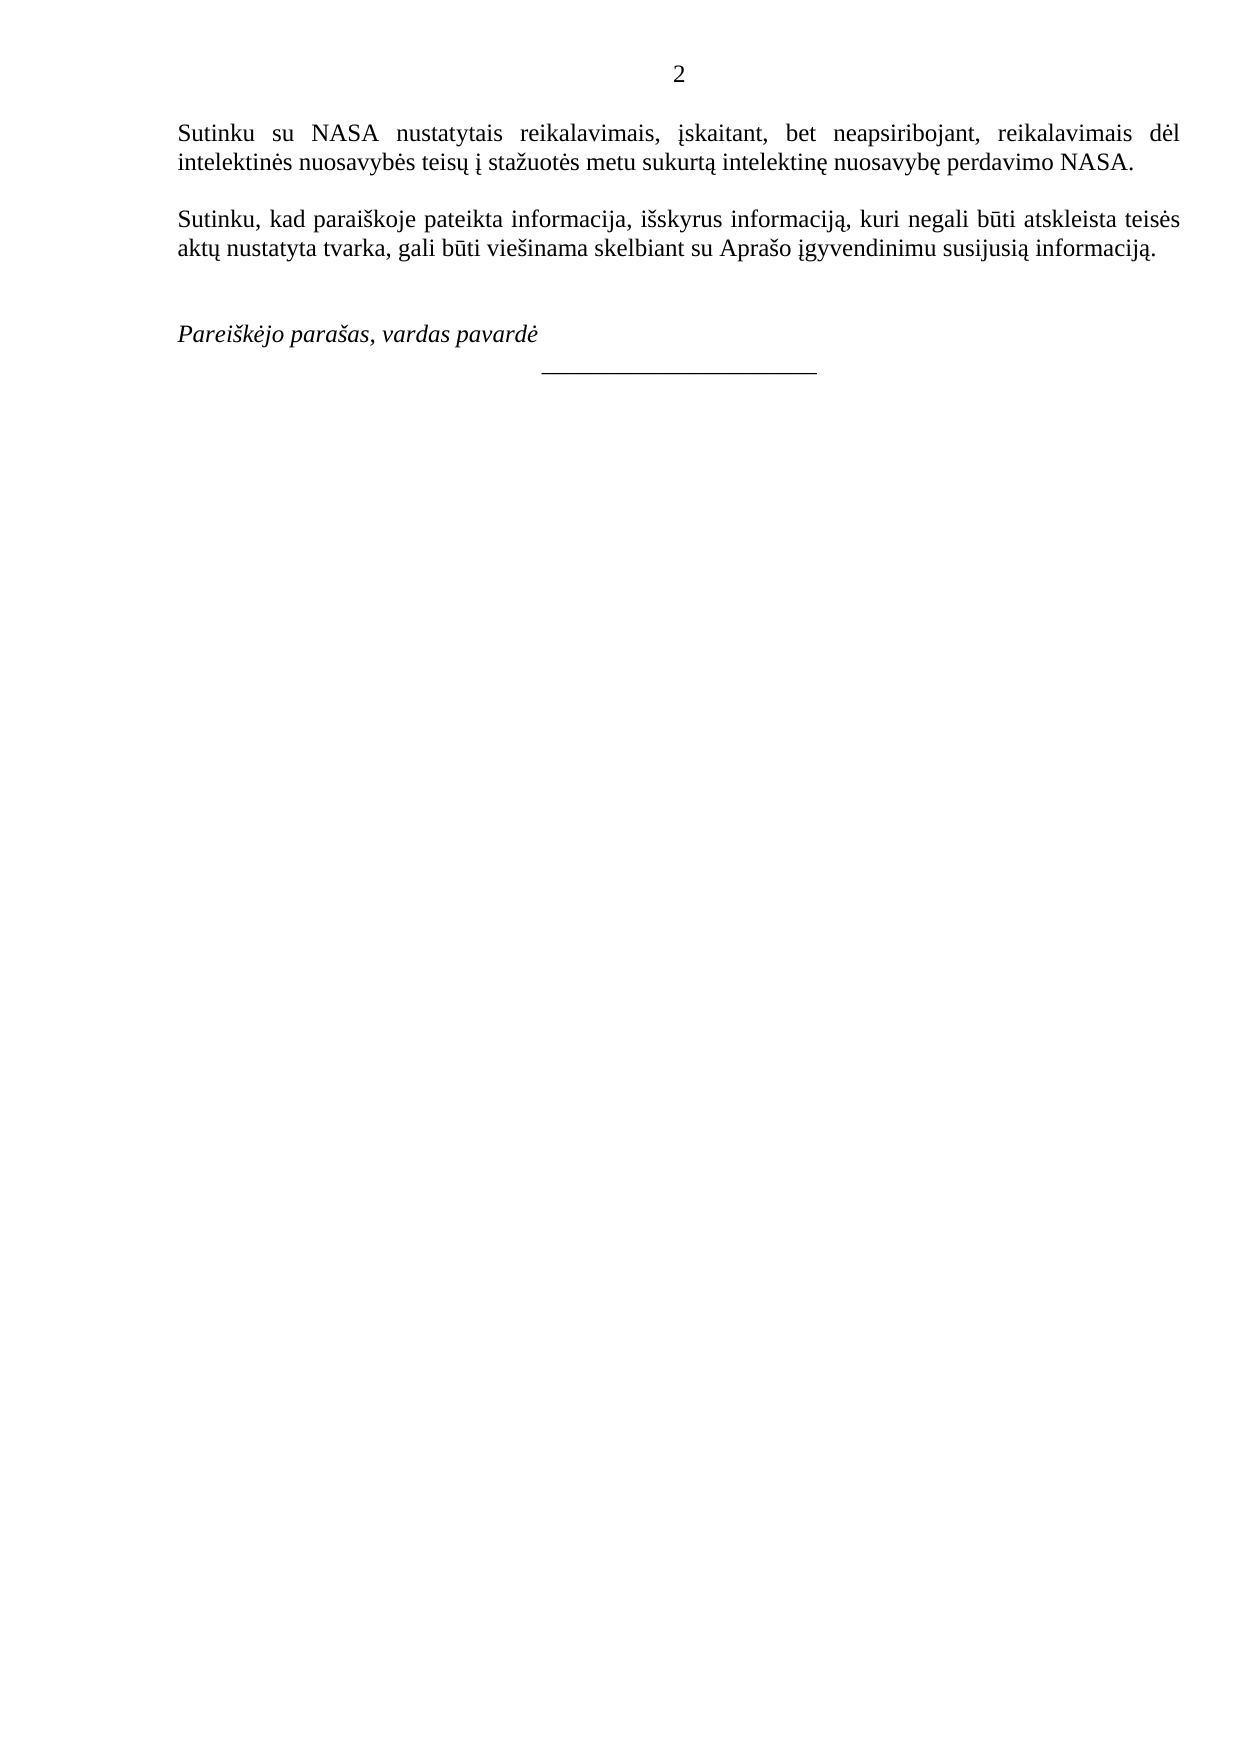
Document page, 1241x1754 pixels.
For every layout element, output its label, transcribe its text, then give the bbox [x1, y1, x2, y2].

text Pareiškėjo parašas, vardas pavardė [177, 319, 1181, 348]
text Sutinku su NASA nustatytais reikalavimais, įskaitant, bet neapsiribojant, reikalavimais dėl intelektinės nuosavybės teisų į stažuotės metu sukurtą intelektinę nuosavybę perdavimo NASA. [177, 118, 1181, 176]
text Sutinku, kad paraiškoje pateikta informacija, išskyrus informaciją, kuri negali būti atskleista teisės aktų nustatyta tvarka, gali būti viešinama skelbiant su Aprašo įgyvendinimu susijusią informaciją. [177, 204, 1181, 262]
text ______________________ [177, 348, 1181, 377]
